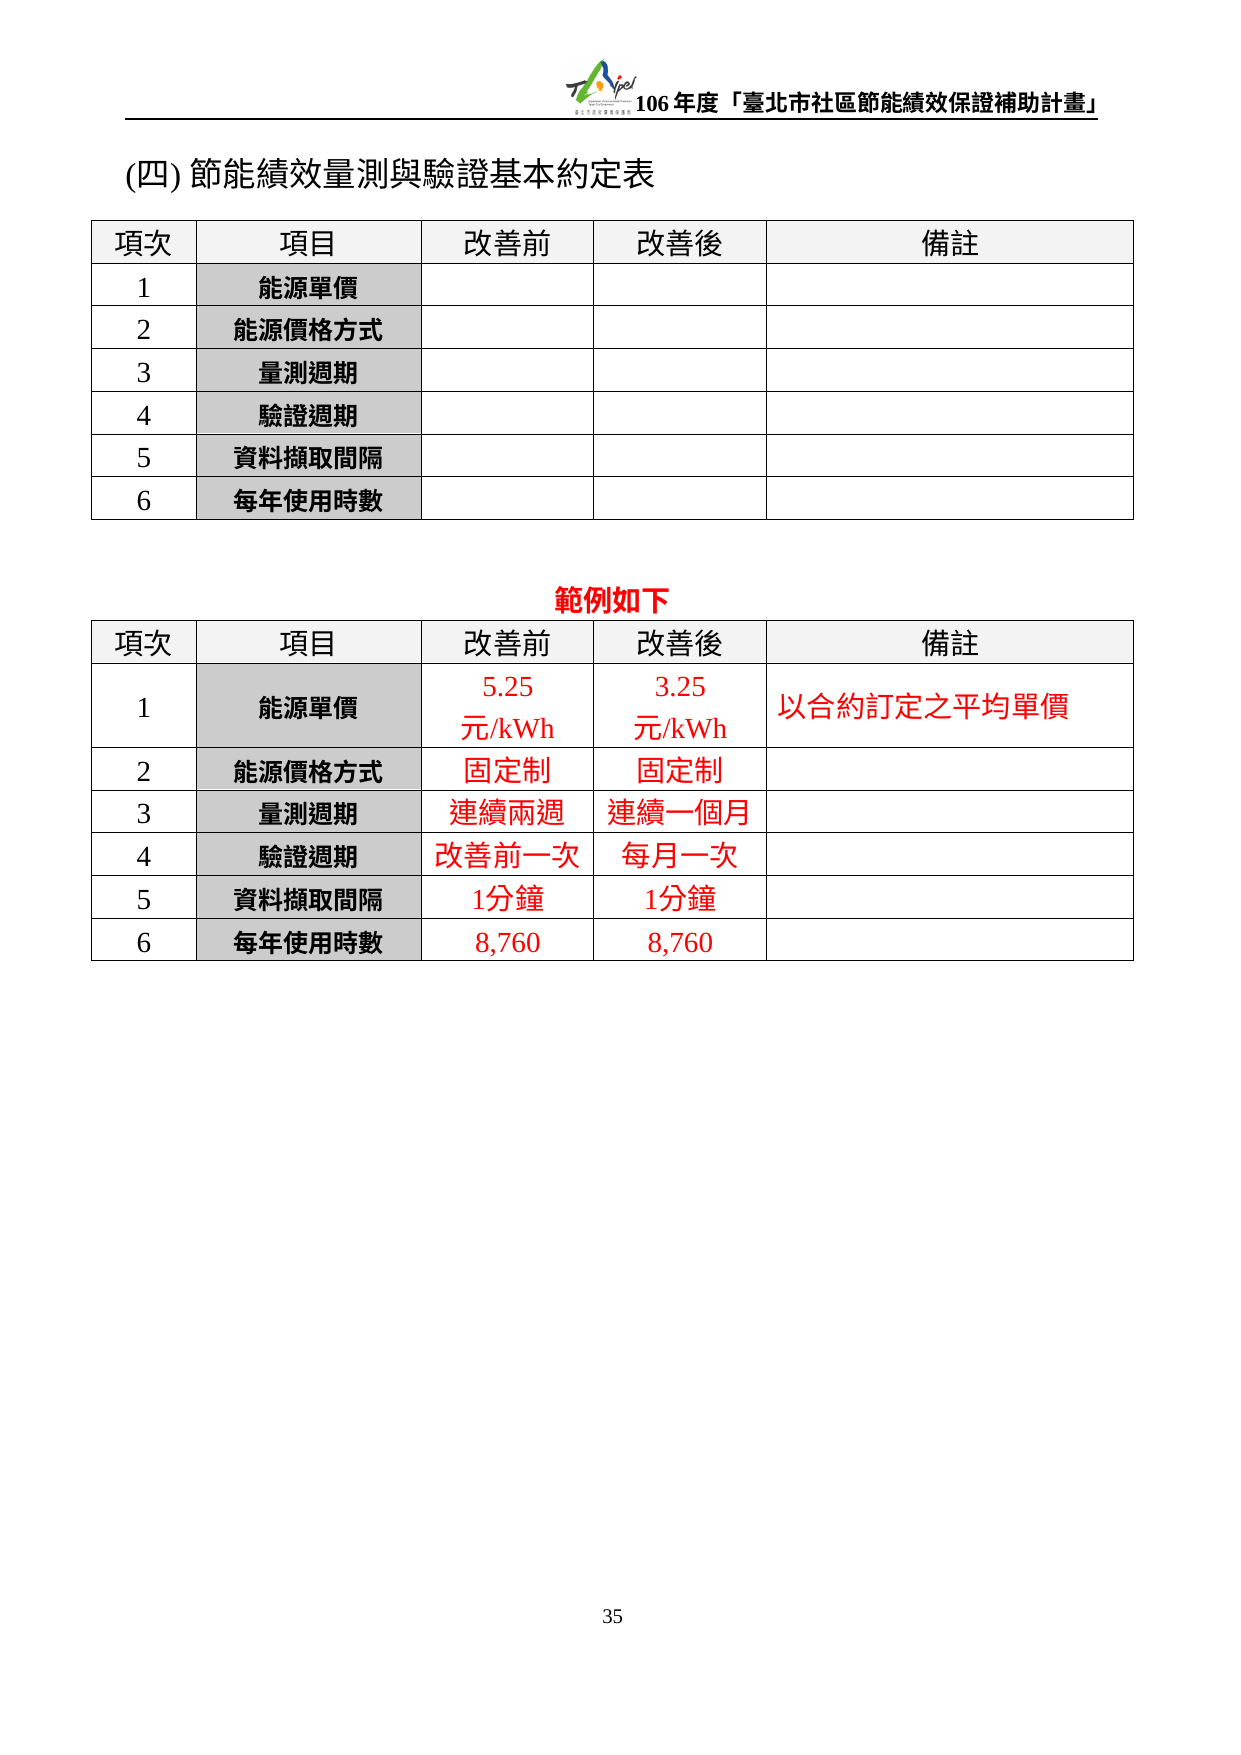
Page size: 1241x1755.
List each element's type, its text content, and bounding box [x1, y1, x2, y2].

table_cell 6 [92, 919, 196, 960]
table_cell 能源單價 [197, 664, 421, 747]
table_cell 4 [92, 392, 196, 433]
table_header 改善後 [594, 221, 766, 263]
table_cell [767, 435, 1133, 476]
text (四) 節能績效量測與驗證基本約定表 [125, 148, 1100, 196]
table_cell 8,760 [422, 919, 593, 960]
table_cell 能源價格方式 [197, 748, 421, 789]
table_header 項目 [197, 621, 421, 662]
table_cell 能源單價 [197, 264, 421, 305]
table_cell [767, 264, 1133, 305]
table_cell [422, 349, 593, 391]
table_cell 3.25 元/kWh [594, 664, 766, 747]
table_cell [594, 264, 766, 305]
table_cell 固定制 [594, 748, 766, 789]
table_header 改善後 [594, 621, 766, 662]
table_cell 固定制 [422, 748, 593, 789]
table_header 改善前 [422, 221, 593, 263]
table_header 備註 [767, 621, 1133, 662]
table_cell [422, 435, 593, 476]
table_cell 6 [92, 477, 196, 519]
table_cell [422, 477, 593, 519]
table_cell [767, 306, 1133, 348]
table_cell 1分鐘 [594, 876, 766, 918]
table_cell 以合約訂定之平均單價 [767, 664, 1133, 747]
table_cell 驗證週期 [197, 392, 421, 433]
table_cell 驗證週期 [197, 833, 421, 875]
table_cell 每年使用時數 [197, 919, 421, 960]
table_cell [767, 876, 1133, 918]
table_cell 1分鐘 [422, 876, 593, 918]
table_header 項次 [92, 621, 196, 662]
table_cell 每年使用時數 [197, 477, 421, 519]
table_cell [767, 833, 1133, 875]
table_cell [767, 748, 1133, 789]
table_cell 5.25 元/kWh [422, 664, 593, 747]
table_cell 量測週期 [197, 349, 421, 391]
table_cell 5 [92, 876, 196, 918]
table_cell 能源價格方式 [197, 306, 421, 348]
table_cell 資料擷取間隔 [197, 435, 421, 476]
table_cell 5 [92, 435, 196, 476]
table_cell [767, 349, 1133, 391]
table_cell 資料擷取間隔 [197, 876, 421, 918]
table_header 改善前 [422, 621, 593, 662]
table_cell 1 [92, 264, 196, 305]
table_cell [422, 392, 593, 433]
table_cell [767, 791, 1133, 832]
table_cell 每月一次 [594, 833, 766, 875]
table_cell 3 [92, 791, 196, 832]
table_cell 2 [92, 306, 196, 348]
table_cell 改善前一次 [422, 833, 593, 875]
table_header 備註 [767, 221, 1133, 263]
table_cell 1 [92, 664, 196, 747]
table_cell 2 [92, 748, 196, 789]
table_header 項次 [92, 221, 196, 263]
table_header 項目 [197, 221, 421, 263]
table_cell [767, 919, 1133, 960]
table_cell [594, 392, 766, 433]
table_cell 4 [92, 833, 196, 875]
table_cell 連續兩週 [422, 791, 593, 832]
table_cell [594, 306, 766, 348]
table_cell 3 [92, 349, 196, 391]
table_cell [594, 477, 766, 519]
table_cell 連續一個月 [594, 791, 766, 832]
table_cell [767, 477, 1133, 519]
table_cell [594, 349, 766, 391]
text 範例如下 [125, 577, 1100, 620]
table_cell 量測週期 [197, 791, 421, 832]
table_cell [594, 435, 766, 476]
table_cell [422, 264, 593, 305]
table_cell 8,760 [594, 919, 766, 960]
table_cell [767, 392, 1133, 433]
table_cell [422, 306, 593, 348]
